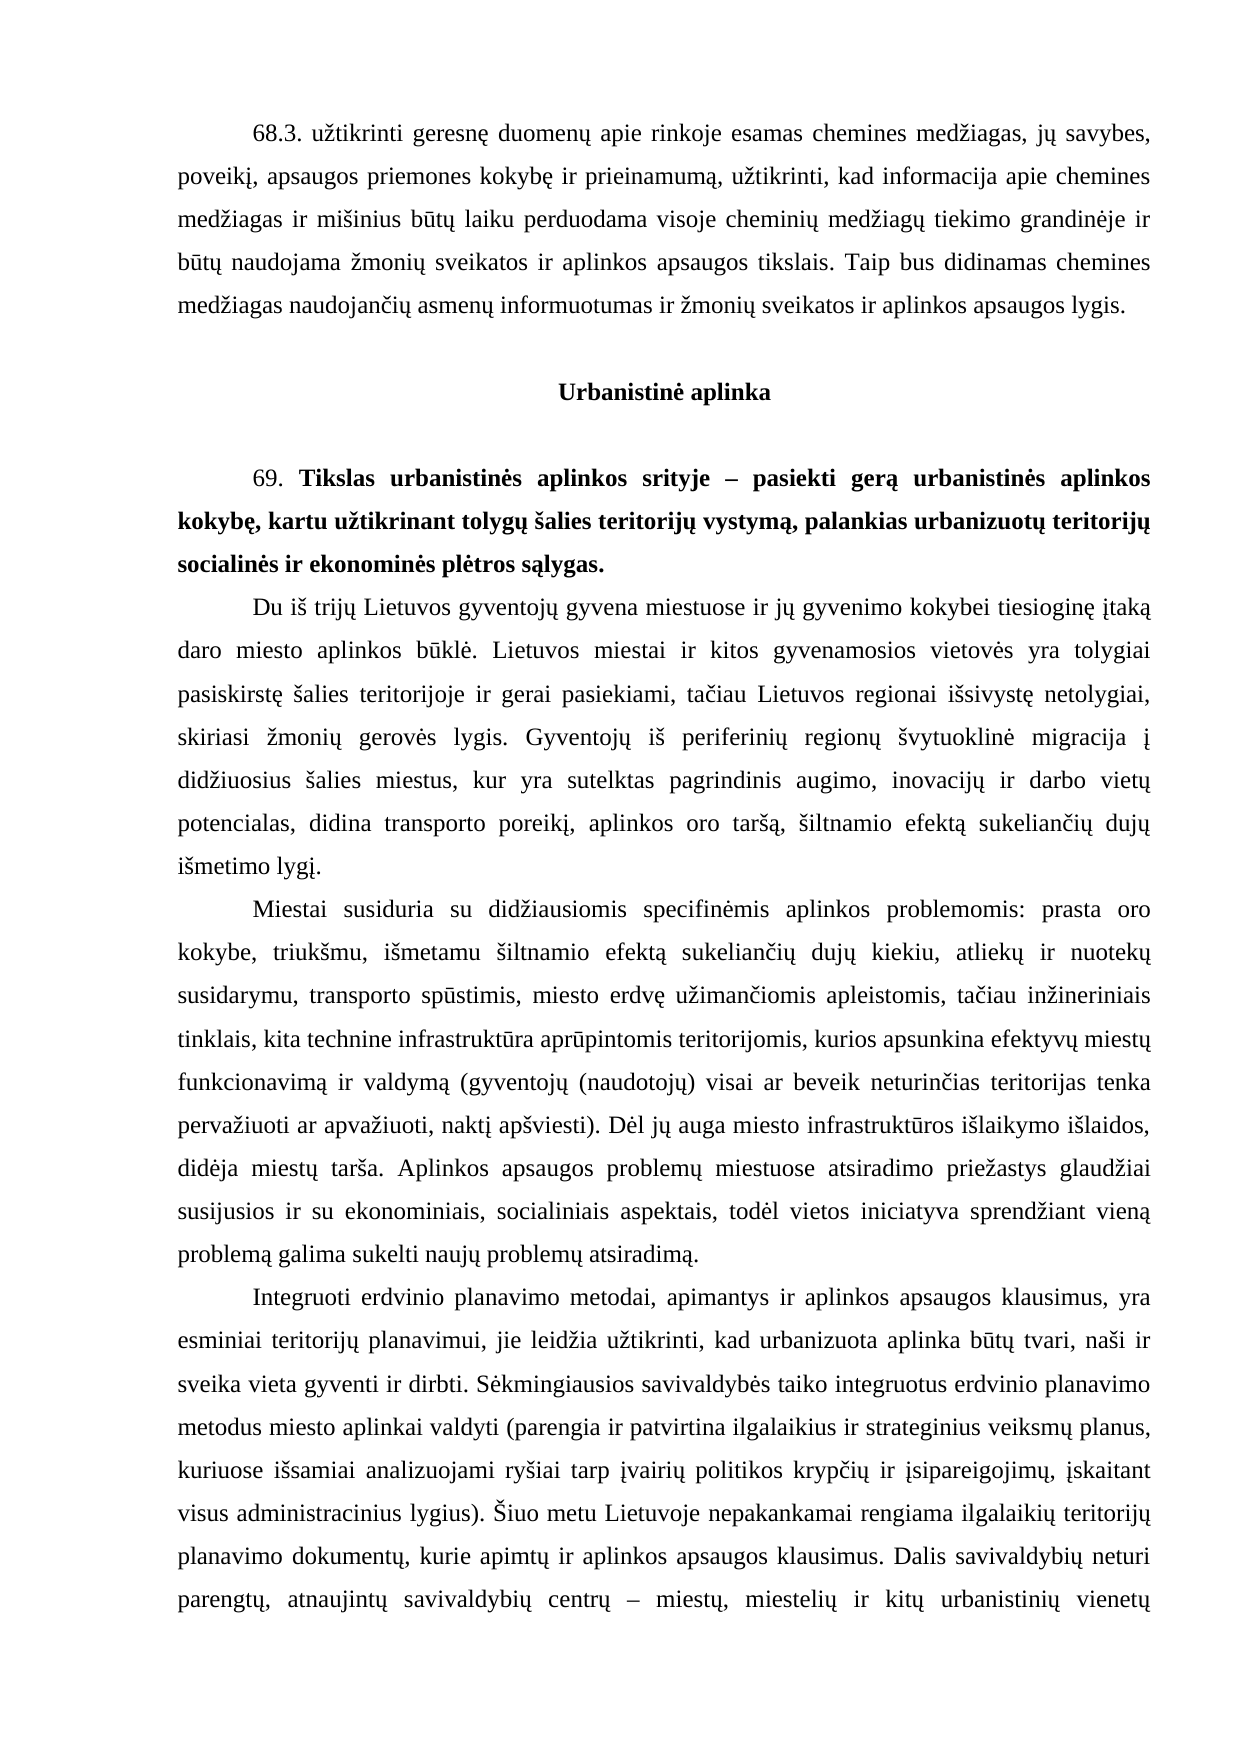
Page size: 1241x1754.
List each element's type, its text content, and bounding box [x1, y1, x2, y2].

text 69. Tikslas urbanistinės aplinkos srityje – pasiekti gerą urbanistinės aplinkos kokybę, kartu užtikrinant tolygų šalies teritorijų vystymą, palankias urbanizuotų teritorijų socialinės ir ekonominės plėtros sąlygas. [177, 463, 1152, 578]
text Urbanistinė aplinka [177, 377, 1152, 406]
text 68.3. užtikrinti geresnę duomenų apie rinkoje esamas chemines medžiagas, jų savybes, poveikį, apsaugos priemones kokybę ir prieinamumą, užtikrinti, kad informacija apie chemines medžiagas ir mišinius būtų laiku perduodama visoje cheminių medžiagų tiekimo grandinėje ir būtų naudojama žmonių sveikatos ir aplinkos apsaugos tikslais. Taip bus didinamas chemines medžiagas naudojančių asmenų informuotumas ir žmonių sveikatos ir aplinkos apsaugos lygis. [177, 118, 1152, 319]
text Miestai susiduria su didžiausiomis specifinėmis aplinkos problemomis: prasta oro kokybe, triukšmu, išmetamu šiltnamio efektą sukeliančių dujų kiekiu, atliekų ir nuotekų susidarymu, transporto spūstimis, miesto erdvę užimančiomis apleistomis, tačiau inžineriniais tinklais, kita technine infrastruktūra aprūpintomis teritorijomis, kurios apsunkina efektyvų miestų funkcionavimą ir valdymą (gyventojų (naudotojų) visai ar beveik neturinčias teritorijas tenka pervažiuoti ar apvažiuoti, naktį apšviesti). Dėl jų auga miesto infrastruktūros išlaikymo išlaidos, didėja miestų tarša. Aplinkos apsaugos problemų miestuose atsiradimo priežastys glaudžiai susijusios ir su ekonominiais, socialiniais aspektais, todėl vietos iniciatyva sprendžiant vieną problemą galima sukelti naujų problemų atsiradimą. [177, 894, 1152, 1268]
text Du iš trijų Lietuvos gyventojų gyvena miestuose ir jų gyvenimo kokybei tiesioginę įtaką daro miesto aplinkos būklė. Lietuvos miestai ir kitos gyvenamosios vietovės yra tolygiai pasiskirstę šalies teritorijoje ir gerai pasiekiami, tačiau Lietuvos regionai išsivystę netolygiai, skiriasi žmonių gerovės lygis. Gyventojų iš periferinių regionų švytuoklinė migracija į didžiuosius šalies miestus, kur yra sutelktas pagrindinis augimo, inovacijų ir darbo vietų potencialas, didina transporto poreikį, aplinkos oro taršą, šiltnamio efektą sukeliančių dujų išmetimo lygį. [177, 592, 1152, 880]
text Integruoti erdvinio planavimo metodai, apimantys ir aplinkos apsaugos klausimus, yra esminiai teritorijų planavimui, jie leidžia užtikrinti, kad urbanizuota aplinka būtų tvari, naši ir sveika vieta gyventi ir dirbti. Sėkmingiausios savivaldybės taiko integruotus erdvinio planavimo metodus miesto aplinkai valdyti (parengia ir patvirtina ilgalaikius ir strateginius veiksmų planus, kuriuose išsamiai analizuojami ryšiai tarp įvairių politikos krypčių ir įsipareigojimų, įskaitant visus administracinius lygius). Šiuo metu Lietuvoje nepakankamai rengiama ilgalaikių teritorijų planavimo dokumentų, kurie apimtų ir aplinkos apsaugos klausimus. Dalis savivaldybių neturi parengtų, atnaujintų savivaldybių centrų – miestų, miestelių ir kitų urbanistinių vienetų [177, 1282, 1152, 1613]
